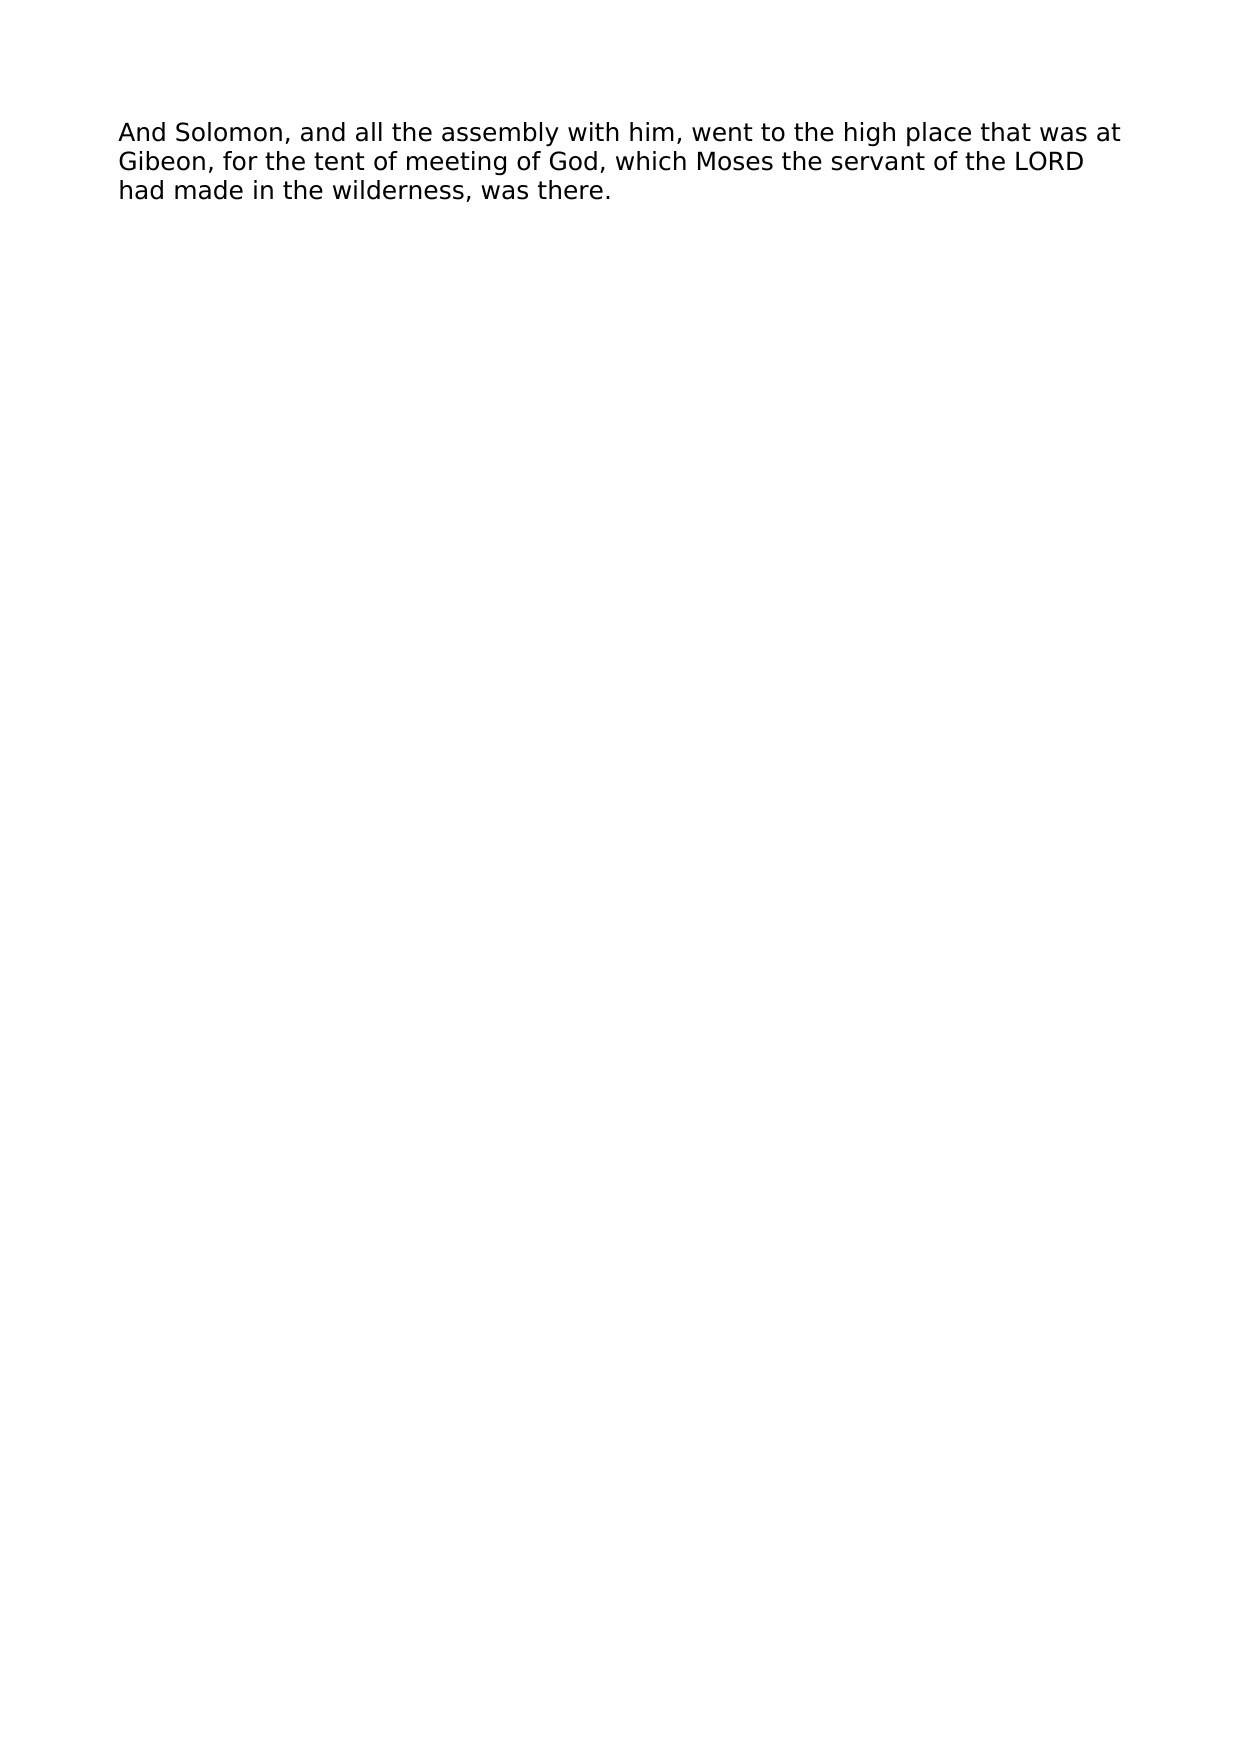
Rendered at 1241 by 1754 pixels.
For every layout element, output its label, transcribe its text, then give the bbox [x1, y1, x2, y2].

text And Solomon, and all the assembly with him, went to the high place that was at Gibeon, for the tent of meeting of God, which Moses the servant of the LORD had made in the wilderness, was there. [118, 118, 1122, 206]
